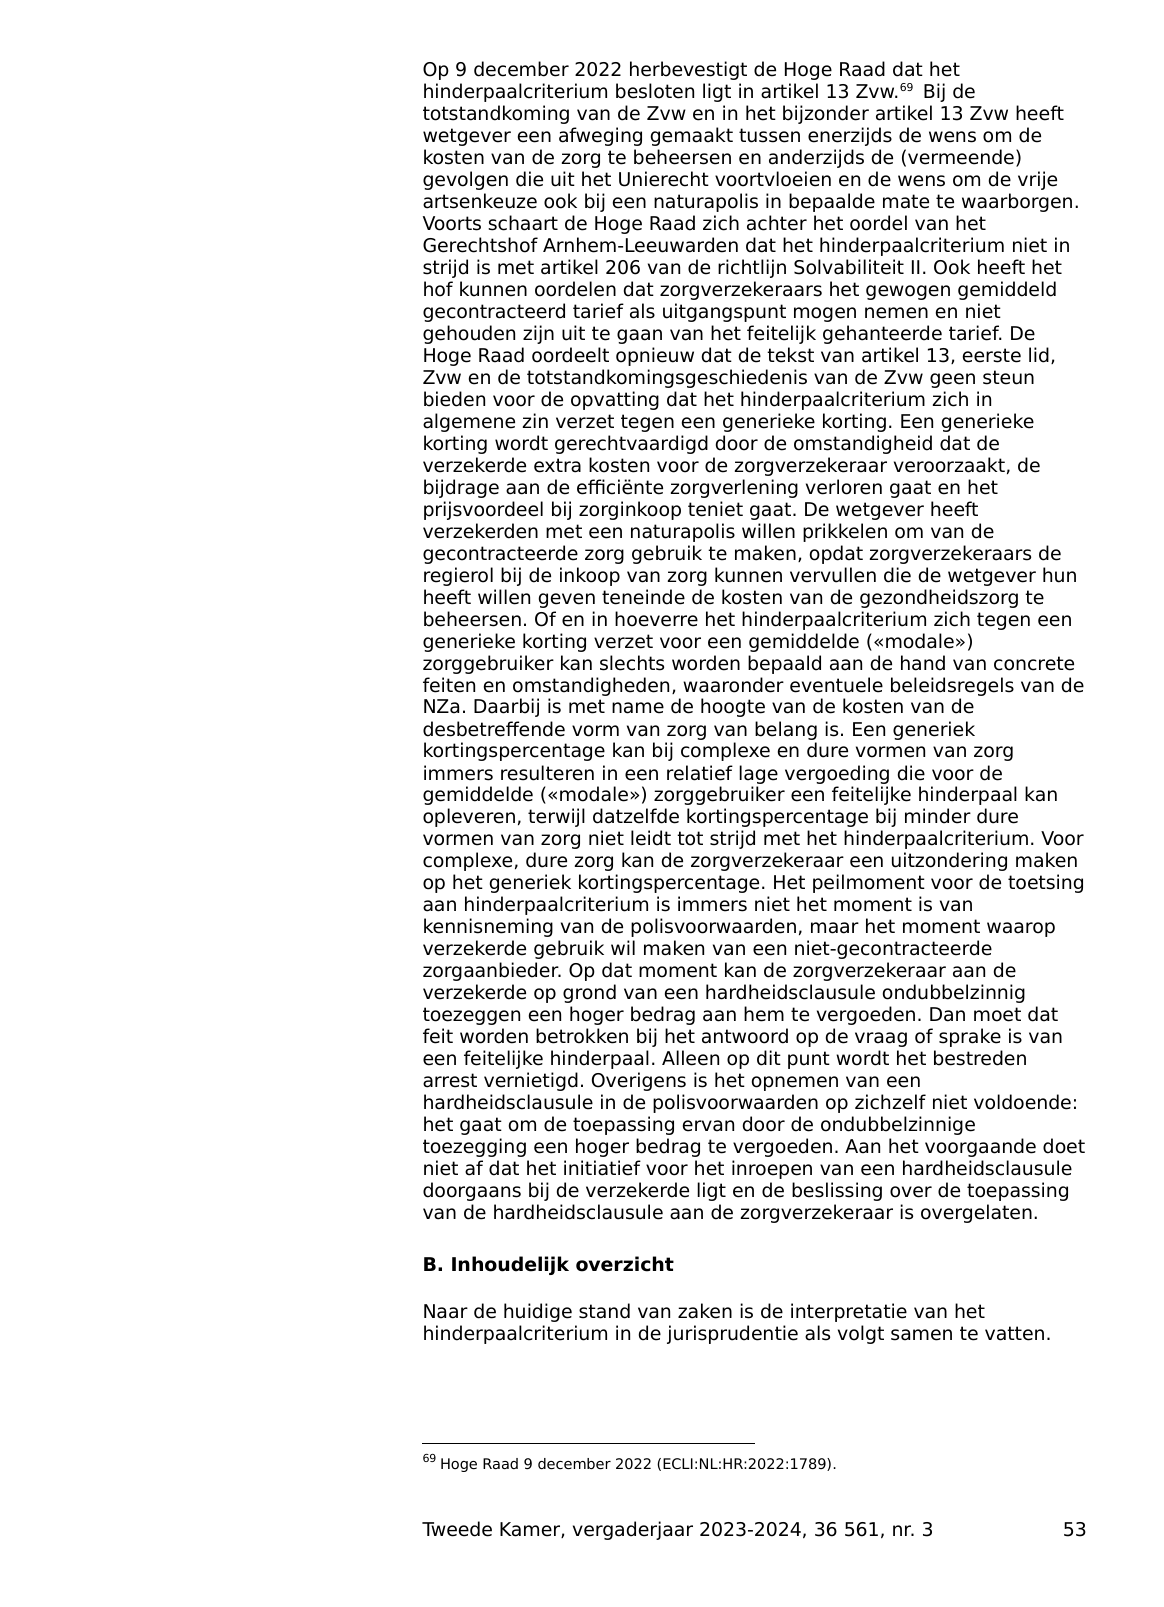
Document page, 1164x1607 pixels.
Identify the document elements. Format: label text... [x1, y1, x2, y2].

text Op 9 december 2022 herbevestigt de Hoge Raad dat het hinderpaalcriterium besloten ligt in artikel 13 Zvw. Bij de totstandkoming van de Zvw en in het bijzonder artikel 13 Zvw heeft wetgever een afweging gemaakt tussen enerzijds de wens om de kosten van de zorg te beheersen en anderzijds de (vermeende) gevolgen die uit het Unierecht voortvloeien en de wens om de vrije artsenkeuze ook bij een naturapolis in bepaalde mate te waarborgen. Voorts schaart de Hoge Raad zich achter het oordel van het Gerechtshof Arnhem-Leeuwarden dat het hinderpaalcriterium niet in strijd is met artikel 206 van de richtlijn Solvabiliteit II. Ook heeft het hof kunnen oordelen dat zorgverzekeraars het gewogen gemiddeld gecontracteerd tarief als uitgangspunt mogen nemen en niet gehouden zijn uit te gaan van het feitelijk gehanteerde tarief. De Hoge Raad oordeelt opnieuw dat de tekst van artikel 13, eerste lid, Zvw en de totstandkomingsgeschiedenis van de Zvw geen steun bieden voor de opvatting dat het hinderpaalcriterium zich in algemene zin verzet tegen een generieke korting. Een generieke korting wordt gerechtvaardigd door de omstandigheid dat de verzekerde extra kosten voor de zorgverzekeraar veroorzaakt, de bijdrage aan de efficiënte zorgverlening verloren gaat en het prijsvoordeel bij zorginkoop teniet gaat. De wetgever heeft verzekerden met een naturapolis willen prikkelen om van de gecontracteerde zorg gebruik te maken, opdat zorgverzekeraars de regierol bij de inkoop van zorg kunnen vervullen die de wetgever hun heeft willen geven teneinde de kosten van de gezondheidszorg te beheersen. Of en in hoeverre het hinderpaalcriterium zich tegen een generieke korting verzet voor een gemiddelde («modale») zorggebruiker kan slechts worden bepaald aan de hand van concrete feiten en omstandigheden, waaronder eventuele beleidsregels van de NZa. Daarbij is met name de hoogte van de kosten van de desbetreffende vorm van zorg van belang is. Een generiek kortingspercentage kan bij complexe en dure vormen van zorg immers resulteren in een relatief lage vergoeding die voor de gemiddelde («modale») zorggebruiker een feitelijke hinderpaal kan opleveren, terwijl datzelfde kortingspercentage bij minder dure vormen van zorg niet leidt tot strijd met het hinderpaalcriterium. Voor complexe, dure zorg kan de zorgverzekeraar een uitzondering maken op het generiek kortingspercentage. Het peilmoment voor de toetsing aan hinderpaalcriterium is immers niet het moment is van kennisneming van de polisvoorwaarden, maar het moment waarop verzekerde gebruik wil maken van een niet-gecontracteerde zorgaanbieder. Op dat moment kan de zorgverzekeraar aan de verzekerde op grond van een hardheidsclausule ondubbelzinnig toezeggen een hoger bedrag aan hem te vergoeden. Dan moet dat feit worden betrokken bij het antwoord op de vraag of sprake is van een feitelijke hinderpaal. Alleen op dit punt wordt het bestreden arrest vernietigd. Overigens is het opnemen van een hardheidsclausule in de polisvoorwaarden op zichzelf niet voldoende: het gaat om de toepassing ervan door de ondubbelzinnige toezegging een hoger bedrag te vergoeden. Aan het voorgaande doet niet af dat het initiatief voor het inroepen van een hardheidsclausule doorgaans bij de verzekerde ligt en de beslissing over de toepassing van de hardheidsclausule aan de zorgverzekeraar is overgelaten. [422, 59, 1087, 1224]
text Hoge Raad 9 december 2022 (ECLI:NL:HR:2022:1789). [422, 1452, 1087, 1474]
text Naar de huidige stand van zaken is de interpretatie van het hinderpaalcriterium in de jurisprudentie als volgt samen te vatten. [422, 1301, 1087, 1345]
subtitle B. Inhoudelijk overzicht [422, 1254, 1087, 1276]
